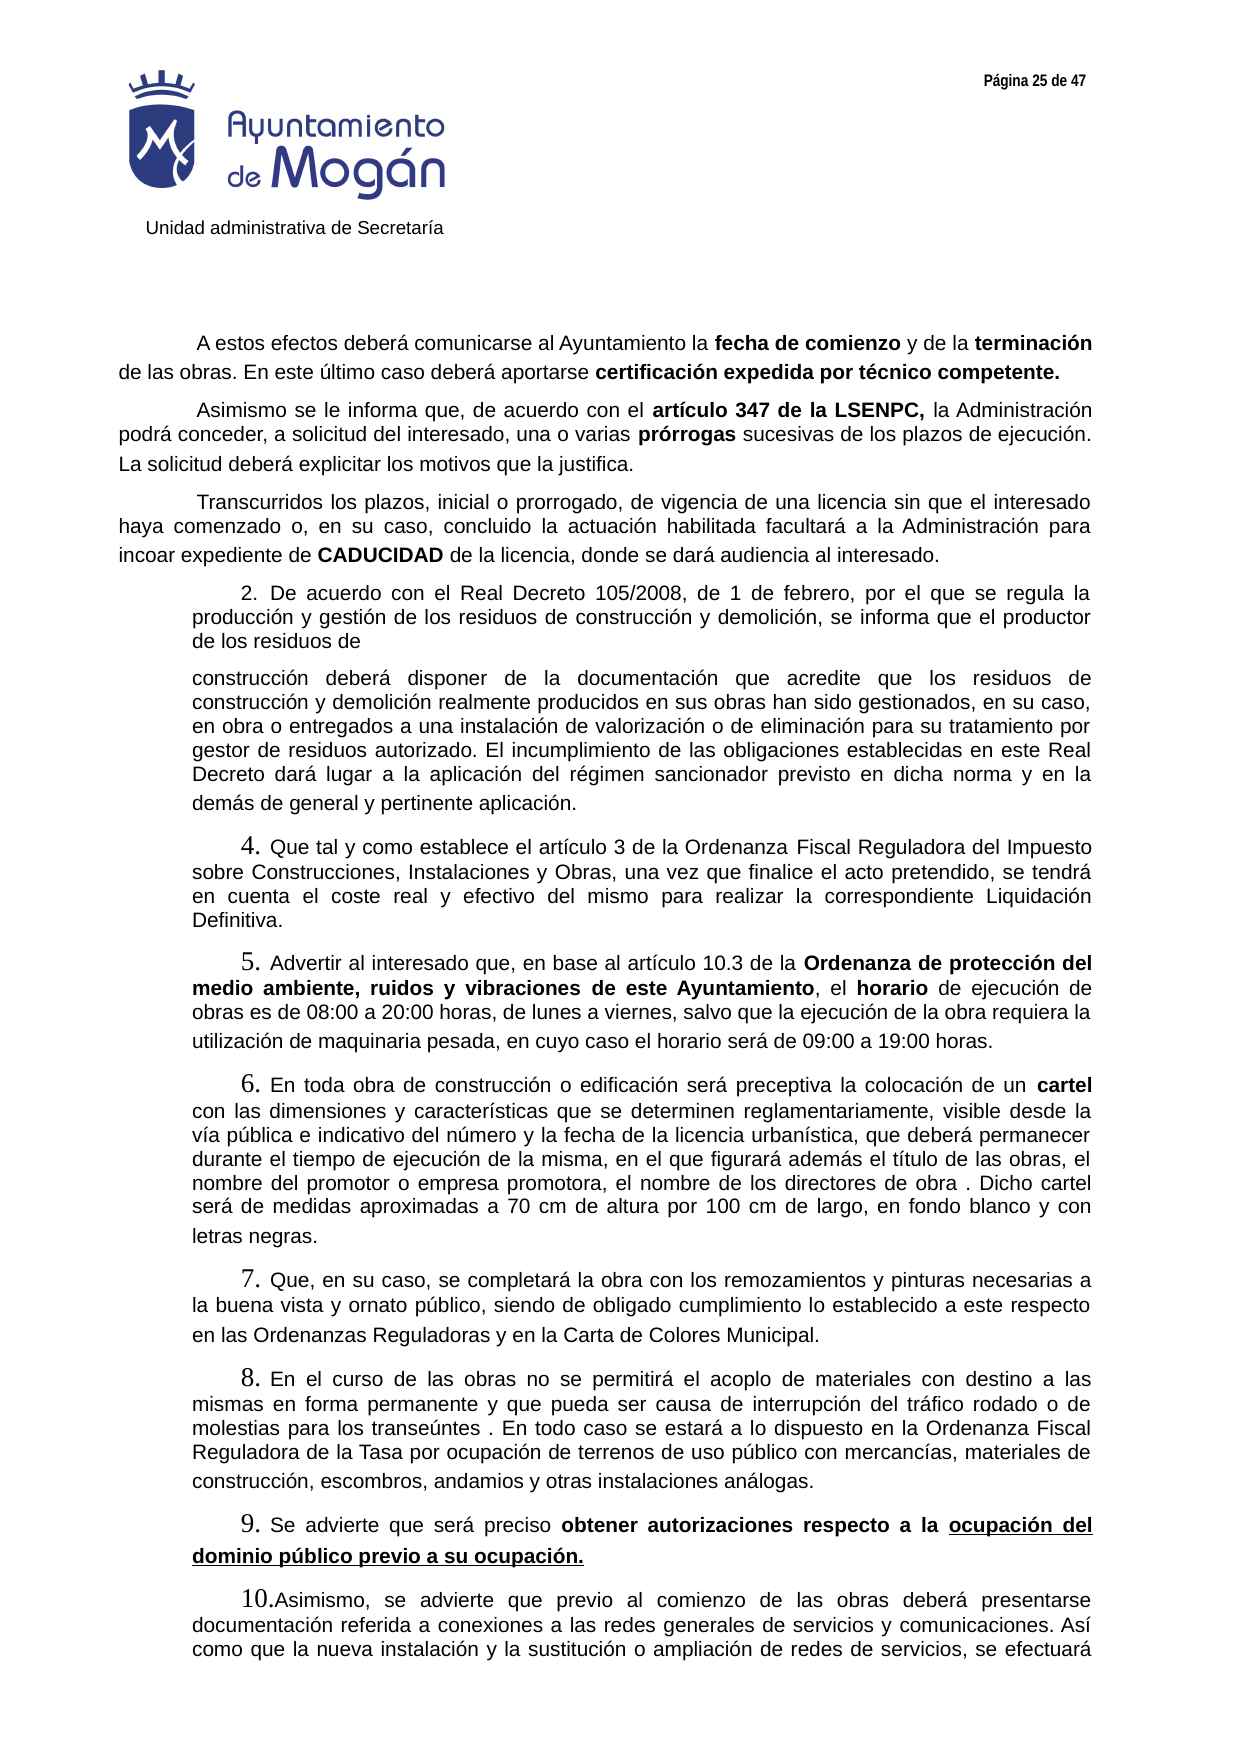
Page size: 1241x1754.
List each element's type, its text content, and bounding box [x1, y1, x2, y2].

text Asimismo se le informa que, de acuerdo con el artículo 347 de la LSENPC, la Administración podrá conceder, a solicitud del interesado, una o varias prórrogas sucesivas de los plazos de ejecución. La solicitud deberá explicitar los motivos que la justifica. [118, 398, 1092, 477]
list construcción deberá disponer de la documentación que acredite que los residuos de construcción y demolición realmente producidos en sus obras han sido gestionados, en su caso, en obra o entregados a una instalación de valorización o de eliminación para su tratamiento por gestor de residuos autorizado. El incumplimiento de las obligaciones establecidas en este Real Decreto dará lugar a la aplicación del régimen sancionador previsto en dicha norma y en la demás de general y pertinente aplicación. [162, 666, 1092, 817]
text A estos efectos deberá comunicarse al Ayuntamiento la fecha de comienzo y de la terminación de las obras. En este último caso deberá aportarse certificación expedida por técnico competente. [118, 331, 1092, 386]
picture [128, 70, 445, 206]
list Que, en su caso, se completará la obra con los remozamientos y pinturas necesarias a la buena vista y ornato público, siendo de obligado cumplimiento lo establecido a este respecto en las Ordenanzas Reguladoras y en la Carta de Colores Municipal. [162, 1262, 1092, 1348]
list De acuerdo con el Real Decreto 105/2008, de 1 de febrero, por el que se regula la producción y gestión de los residuos de construcción y demolición, se informa que el productor de los residuos de [162, 581, 1092, 653]
list Advertir al interesado que, en base al artículo 10.3 de la Ordenanza de protección del medio ambiente, ruidos y vibraciones de este Ayuntamiento, el horario de ejecución de obras es de 08:00 a 20:00 horas, de lunes a viernes, salvo que la ejecución de la obra requiera la utilización de maquinaria pesada, en cuyo caso el horario será de 09:00 a 19:00 horas. [162, 944, 1092, 1055]
list En toda obra de construcción o edificación será preceptiva la colocación de un cartel con las dimensiones y características que se determinen reglamentariamente, visible desde la vía pública e indicativo del número y la fecha de la licencia urbanística, que deberá permanecer durante el tiempo de ejecución de la misma, en el que figurará además el título de las obras, el nombre del promotor o empresa promotora, el nombre de los directores de obra . Dicho cartel será de medidas aproximadas a 70 cm de altura por 100 cm de largo, en fondo blanco y con letras negras. [162, 1067, 1092, 1249]
list Que tal y como establece el artículo 3 de la Ordenanza Fiscal Reguladora del Impuesto sobre Construcciones, Instalaciones y Obras, una vez que finalice el acto pretendido, se tendrá en cuenta el coste real y efectivo del mismo para realizar la correspondiente Liquidación Definitiva. [162, 829, 1092, 932]
text Transcurridos los plazos, inicial o prorrogado, de vigencia de una licencia sin que el interesado haya comenzado o, en su caso, concluido la actuación habilitada facultará a la Administración para incoar expediente de CADUCIDAD de la licencia, donde se dará audiencia al interesado. [118, 490, 1092, 569]
list Asimismo, se advierte que previo al comienzo de las obras deberá presentarse documentación referida a conexiones a las redes generales de servicios y comunicaciones. Así como que la nueva instalación y la sustitución o ampliación de redes de servicios, se efectuará [162, 1582, 1092, 1661]
list Se advierte que será preciso obtener autorizaciones respecto a la ocupación del dominio público previo a su ocupación. [162, 1507, 1092, 1569]
list En el curso de las obras no se permitirá el acoplo de materiales con destino a las mismas en forma permanente y que pueda ser causa de interrupción del tráfico rodado o de molestias para los transeúntes . En todo caso se estará a lo dispuesto en la Ordenanza Fiscal Reguladora de la Tasa por ocupación de terrenos de uso público con mercancías, materiales de construcción, escombros, andamios y otras instalaciones análogas. [162, 1361, 1092, 1495]
